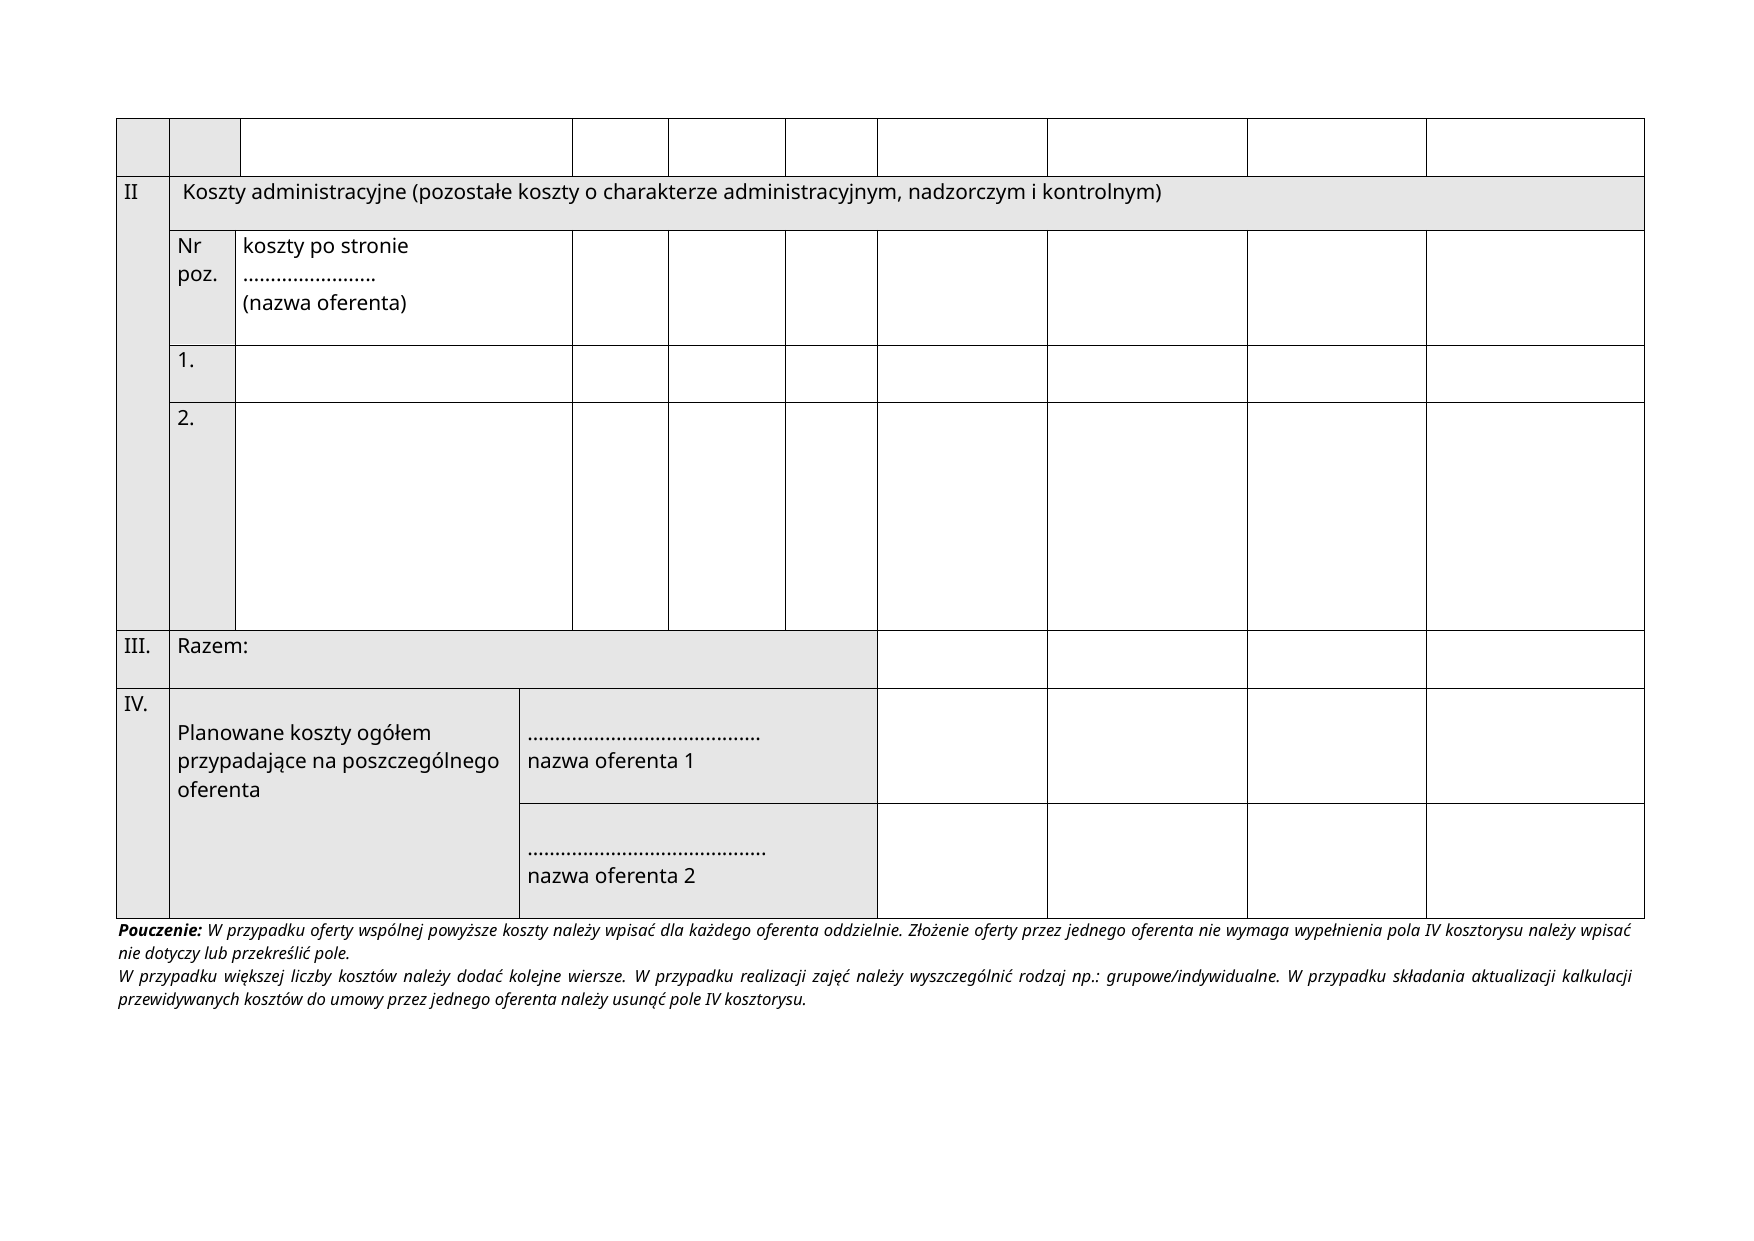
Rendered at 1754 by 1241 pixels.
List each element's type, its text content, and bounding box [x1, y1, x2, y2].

table_cell …........................................ nazwa oferenta 2 [520, 804, 877, 918]
table_cell [170, 119, 240, 176]
table_cell [786, 346, 877, 402]
table_cell [1048, 689, 1247, 803]
table_cell IV. [117, 689, 169, 918]
table_cell [1248, 231, 1426, 344]
table_cell [1248, 631, 1426, 688]
table_cell [117, 119, 169, 176]
text Pouczenie: W przypadku oferty wspólnej powyższe koszty należy wpisać dla każdego oferenta oddzielnie. Złożenie oferty przez jednego oferenta nie wymaga wypełnienia pola IV kosztorysu należy wpisać nie dotyczy lub przekreślić pole. [118, 919, 1636, 964]
table_cell [1048, 804, 1247, 918]
table_cell [669, 403, 785, 630]
table_cell [241, 119, 572, 176]
table_cell [878, 689, 1047, 803]
table_cell [573, 119, 668, 176]
table_cell [669, 346, 785, 402]
table_cell [1248, 689, 1426, 803]
table_cell [1427, 631, 1644, 688]
table_cell [1048, 346, 1247, 402]
table_cell [1427, 403, 1644, 630]
table_cell [1427, 689, 1644, 803]
table_cell [878, 631, 1047, 688]
table_cell [1048, 231, 1247, 344]
table_cell III. [117, 631, 169, 688]
table_cell [878, 403, 1047, 630]
table_cell [236, 403, 572, 630]
table_cell [1048, 631, 1247, 688]
table_cell [573, 403, 668, 630]
table_cell [878, 119, 1047, 176]
table_cell Razem: [170, 631, 877, 688]
table_cell [1427, 119, 1644, 176]
table_cell Planowane koszty ogółem przypadające na poszczególnego oferenta [170, 689, 519, 918]
table_cell [878, 804, 1047, 918]
table_cell [1248, 346, 1426, 402]
table_cell koszty po stronie …..................... (nazwa oferenta) [236, 231, 572, 344]
table_cell 1. [170, 346, 235, 402]
table_cell Nr poz. [170, 231, 235, 344]
table_cell [573, 231, 668, 344]
table_cell [1427, 804, 1644, 918]
table_cell [878, 346, 1047, 402]
table_cell [573, 346, 668, 402]
table_cell [878, 231, 1047, 344]
table_cell II [117, 177, 169, 630]
table_cell [1248, 119, 1426, 176]
table_cell [1248, 403, 1426, 630]
table_cell Koszty administracyjne (pozostałe koszty o charakterze administracyjnym, nadzorczym i kontrolnym) [170, 177, 1644, 230]
table_cell [669, 119, 785, 176]
table_cell [786, 403, 877, 630]
table_cell [669, 231, 785, 344]
table_cell [786, 231, 877, 344]
table_cell [1248, 804, 1426, 918]
table_cell [1427, 231, 1644, 344]
text W przypadku większej liczby kosztów należy dodać kolejne wiersze. W przypadku realizacji zajęć należy wyszczególnić rodzaj np.: grupowe/indywidualne. W przypadku składania aktualizacji kalkulacji przewidywanych kosztów do umowy przez jednego oferenta należy usunąć pole IV kosztorysu. [118, 964, 1636, 1010]
table_cell [786, 119, 877, 176]
table_cell 2. [170, 403, 235, 630]
table_cell [1427, 346, 1644, 402]
table_cell [1048, 403, 1247, 630]
table_cell [1048, 119, 1247, 176]
table_cell [236, 346, 572, 402]
table_cell …....................................... nazwa oferenta 1 [520, 689, 877, 803]
